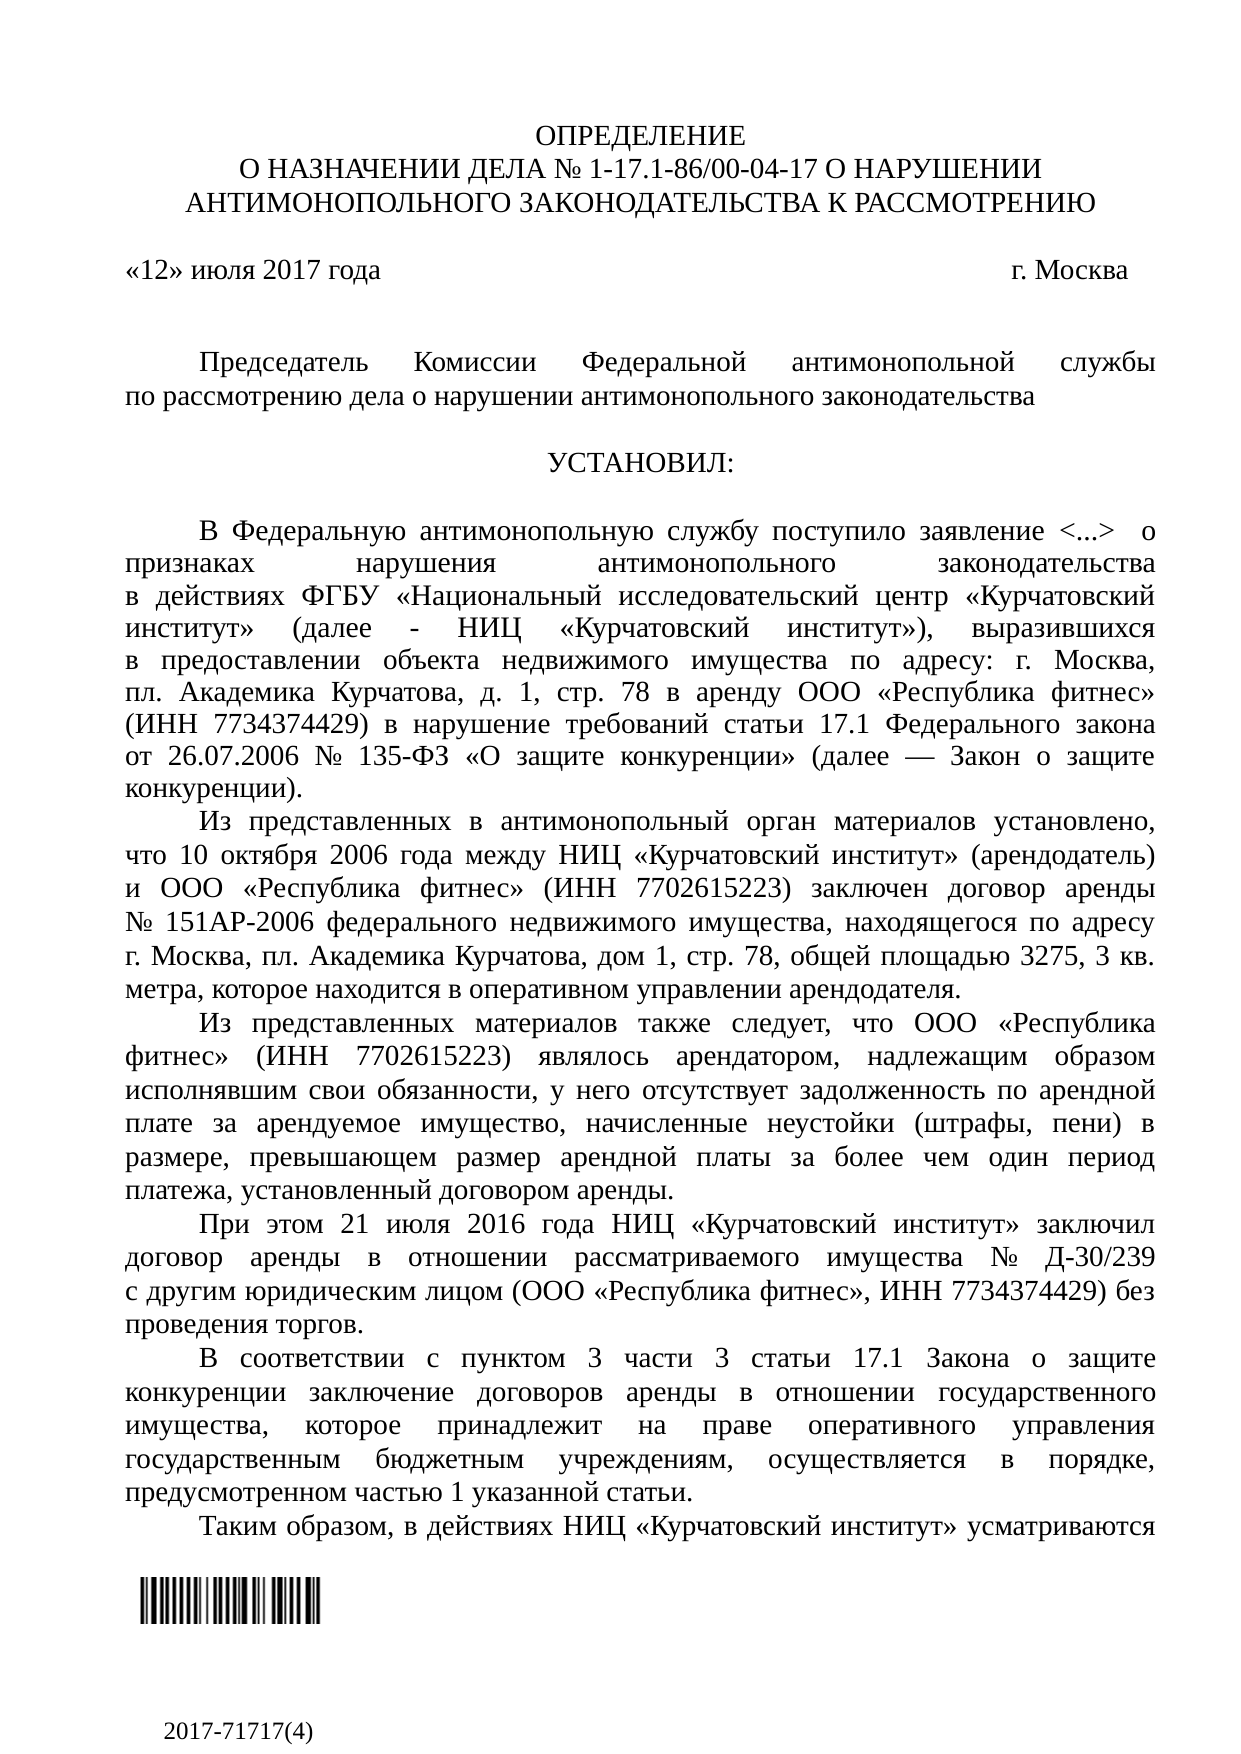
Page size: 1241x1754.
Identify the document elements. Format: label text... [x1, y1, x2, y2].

text В соответствии с пунктом 3 части 3 статьи 17.1 Закона о защите конкуренции заключение договоров аренды в отношении государственного имущества, которое принадлежит на праве оперативного управления государственным бюджетным учреждениям, осуществляется в порядке, предусмотренном частью 1 указанной статьи. [125, 1340, 1156, 1508]
text «12» июля 2017 года г. Москва [125, 252, 1156, 286]
text Председатель Комиссии Федеральной антимонопольной службы по рассмотрению дела о нарушении антимонопольного законодательства [125, 344, 1156, 411]
picture [125, 1577, 338, 1624]
text Из представленных в антимонопольный орган материалов установлено, что 10 октября 2006 года между НИЦ «Курчатовский институт» (арендодатель) и ООО «Республика фитнес» (ИНН 7702615223) заключен договор аренды № 151АР-2006 федерального недвижимого имущества, находящегося по адресу г. Москва, пл. Академика Курчатова, дом 1, стр. 78, общей площадью 3275, 3 кв. метра, которое находится в оперативном управлении арендодателя. [125, 803, 1156, 1005]
text УСТАНОВИЛ: [125, 445, 1156, 478]
text АНТИМОНОПОЛЬНОГО ЗАКОНОДАТЕЛЬСТВА К РАССМОТРЕНИЮ [125, 185, 1156, 219]
text ОПРЕДЕЛЕНИЕ [125, 118, 1156, 152]
text Таким образом, в действиях НИЦ «Курчатовский институт» усматриваются [125, 1508, 1156, 1541]
text О НАЗНАЧЕНИИ ДЕЛА № 1-17.1-86/00-04-17 О НАРУШЕНИИ [125, 152, 1156, 185]
text Из представленных материалов также следует, что ООО «Республика фитнес» (ИНН 7702615223) являлось арендатором, надлежащим образом исполнявшим свои обязанности, у него отсутствует задолженность по арендной плате за арендуемое имущество, начисленные неустойки (штрафы, пени) в размере, превышающем размер арендной платы за более чем один период платежа, установленный договором аренды. [125, 1005, 1156, 1206]
text В Федеральную антимонопольную службу поступило заявление <...> о признаках нарушения антимонопольного законодательства в действиях ФГБУ «Национальный исследовательский центр «Курчатовский институт» (далее - НИЦ «Курчатовский институт»), выразившихся в предоставлении объекта недвижимого имущества по адресу: г. Москва, пл. Академика Курчатова, д. 1, стр. 78 в аренду ООО «Республика фитнес» (ИНН 7734374429) в нарушение требований статьи 17.1 Федерального закона от 26.07.2006 № 135-ФЗ «О защите конкуренции» (далее — Закон о защите конкуренции). [125, 512, 1156, 803]
text При этом 21 июля 2016 года НИЦ «Курчатовский институт» заключил договор аренды в отношении рассматриваемого имущества № Д-30/239 с другим юридическим лицом (ООО «Республика фитнес», ИНН 7734374429) без проведения торгов. [125, 1206, 1156, 1340]
